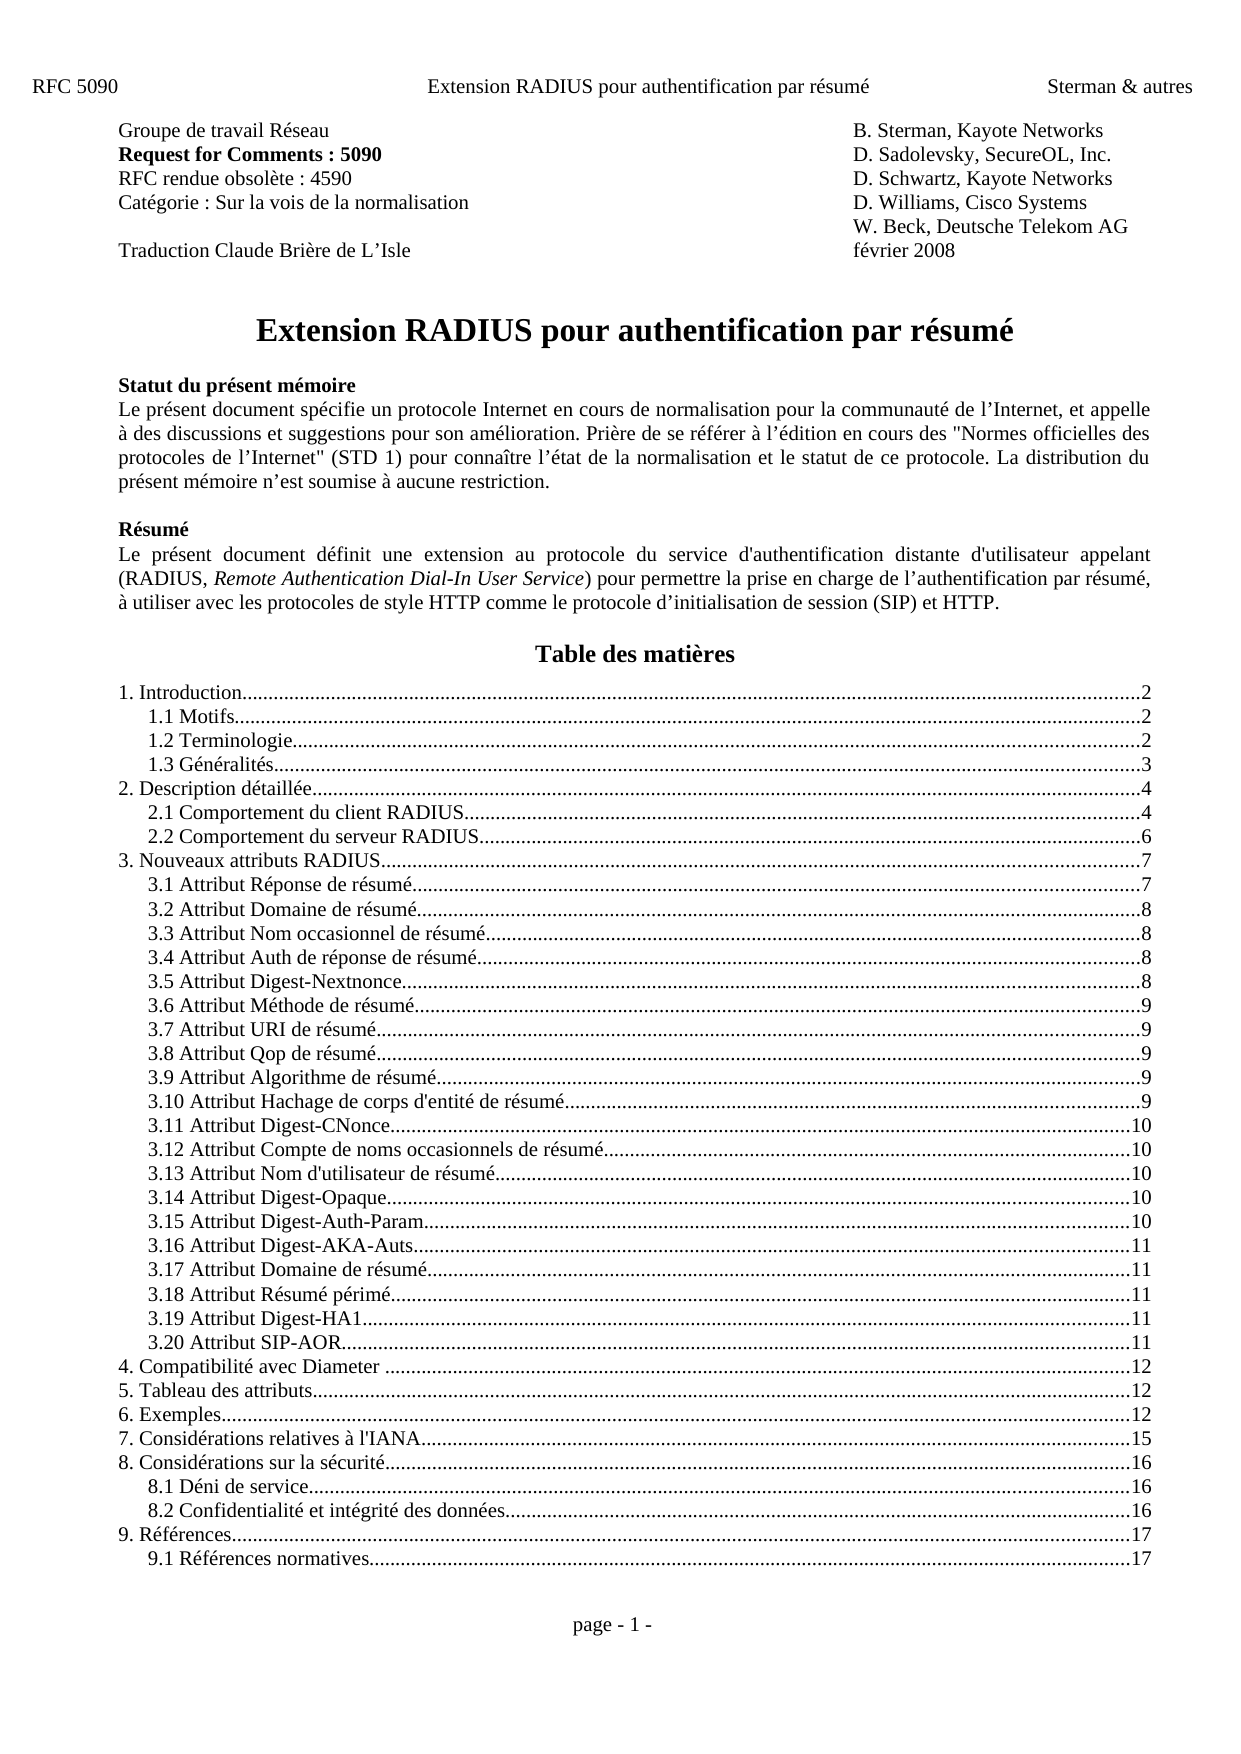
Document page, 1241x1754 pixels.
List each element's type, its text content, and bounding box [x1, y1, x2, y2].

text 3.5 Attribut Digest-Nextnonce 8 [148, 969, 1152, 993]
table_cell D. Williams, Cisco Systems [842, 190, 1155, 214]
table_cell W. Beck, Deutsche Telekom AG [842, 214, 1155, 238]
text 2.1 Comportement du client RADIUS 4 [148, 800, 1152, 824]
text 3.8 Attribut Qop de résumé 9 [148, 1041, 1152, 1065]
table_cell RFC rendue obsolète : 4590 [107, 166, 842, 190]
text 3.17 Attribut Domaine de résumé 11 [148, 1257, 1152, 1281]
text 3.1 Attribut Réponse de résumé 7 [148, 872, 1152, 896]
text 3.13 Attribut Nom d'utilisateur de résumé 10 [148, 1161, 1152, 1185]
text 2.2 Comportement du serveur RADIUS 6 [148, 824, 1152, 848]
text Statut du présent mémoire [118, 373, 1152, 397]
text 1.2 Terminologie 2 [148, 728, 1152, 752]
table_cell Request for Comments : 5090 [107, 142, 842, 166]
text 9. Références 17 [118, 1522, 1152, 1546]
subtitle Table des matières [118, 639, 1152, 667]
table_cell [107, 214, 842, 238]
text 3.12 Attribut Compte de noms occasionnels de résumé 10 [148, 1137, 1152, 1161]
text Le présent document spécifie un protocole Internet en cours de normalisation pour la communauté de l’Internet, et appelle à des discussions et suggestions pour son amélioration. Prière de se référer à l’édition en cours des "Normes officielles des protocoles de l’Internet" (STD 1) pour connaître l’état de la normalisation et le statut de ce protocole. La distribution du présent mémoire n’est soumise à aucune restriction. [118, 397, 1152, 493]
text 8. Considérations sur la sécurité 16 [118, 1450, 1152, 1474]
text 3.11 Attribut Digest-CNonce 10 [148, 1113, 1152, 1137]
text 1.3 Généralités 3 [148, 752, 1152, 776]
text 1. Introduction 2 [118, 680, 1152, 704]
text 8.2 Confidentialité et intégrité des données 16 [148, 1498, 1152, 1522]
text 2. Description détaillée 4 [118, 776, 1152, 800]
text 4. Compatibilité avec Diameter 12 [118, 1354, 1152, 1378]
text 6. Exemples 12 [118, 1402, 1152, 1426]
text 3.18 Attribut Résumé périmé 11 [148, 1281, 1152, 1306]
table_cell D. Schwartz, Kayote Networks [842, 166, 1155, 190]
table_cell Traduction Claude Brière de L’Isle [107, 239, 842, 262]
table_header Groupe de travail Réseau [107, 118, 842, 142]
text 8.1 Déni de service 16 [148, 1474, 1152, 1498]
table_cell février 2008 [842, 239, 1155, 262]
text 3.6 Attribut Méthode de résumé 9 [148, 993, 1152, 1017]
text 7. Considérations relatives à l'IANA 15 [118, 1426, 1152, 1450]
text 1.1 Motifs 2 [148, 704, 1152, 728]
text 3.2 Attribut Domaine de résumé 8 [148, 896, 1152, 921]
text 3.14 Attribut Digest-Opaque 10 [148, 1185, 1152, 1209]
text 9.1 Références normatives 17 [148, 1546, 1152, 1570]
text 3.3 Attribut Nom occasionnel de résumé 8 [148, 921, 1152, 944]
text Résumé [118, 517, 1152, 541]
text 3.9 Attribut Algorithme de résumé 9 [148, 1065, 1152, 1089]
text 3.16 Attribut Digest-AKA-Auts 11 [148, 1233, 1152, 1257]
text 3.15 Attribut Digest-Auth-Param 10 [148, 1209, 1152, 1233]
table_header B. Sterman, Kayote Networks [842, 118, 1155, 142]
table_cell D. Sadolevsky, SecureOL, Inc. [842, 142, 1155, 166]
text 3. Nouveaux attributs RADIUS 7 [118, 848, 1152, 872]
text 3.19 Attribut Digest-HA1 11 [148, 1306, 1152, 1329]
text 5. Tableau des attributs 12 [118, 1378, 1152, 1402]
text Extension RADIUS pour authentification par résumé [118, 311, 1152, 349]
text 3.20 Attribut SIP-AOR 11 [148, 1329, 1152, 1354]
text Le présent document définit une extension au protocole du service d'authentification distante d'utilisateur appelant (RADIUS, Remote Authentication Dial-In User Service) pour permettre la prise en charge de l’authentification par résumé, à utiliser avec les protocoles de style HTTP comme le protocole d’initialisation de session (SIP) et HTTP. [118, 541, 1152, 614]
text 3.4 Attribut Auth de réponse de résumé 8 [148, 944, 1152, 969]
table_cell Catégorie : Sur la vois de la normalisation [107, 190, 842, 214]
text 3.10 Attribut Hachage de corps d'entité de résumé 9 [148, 1089, 1152, 1113]
text 3.7 Attribut URI de résumé 9 [148, 1017, 1152, 1041]
